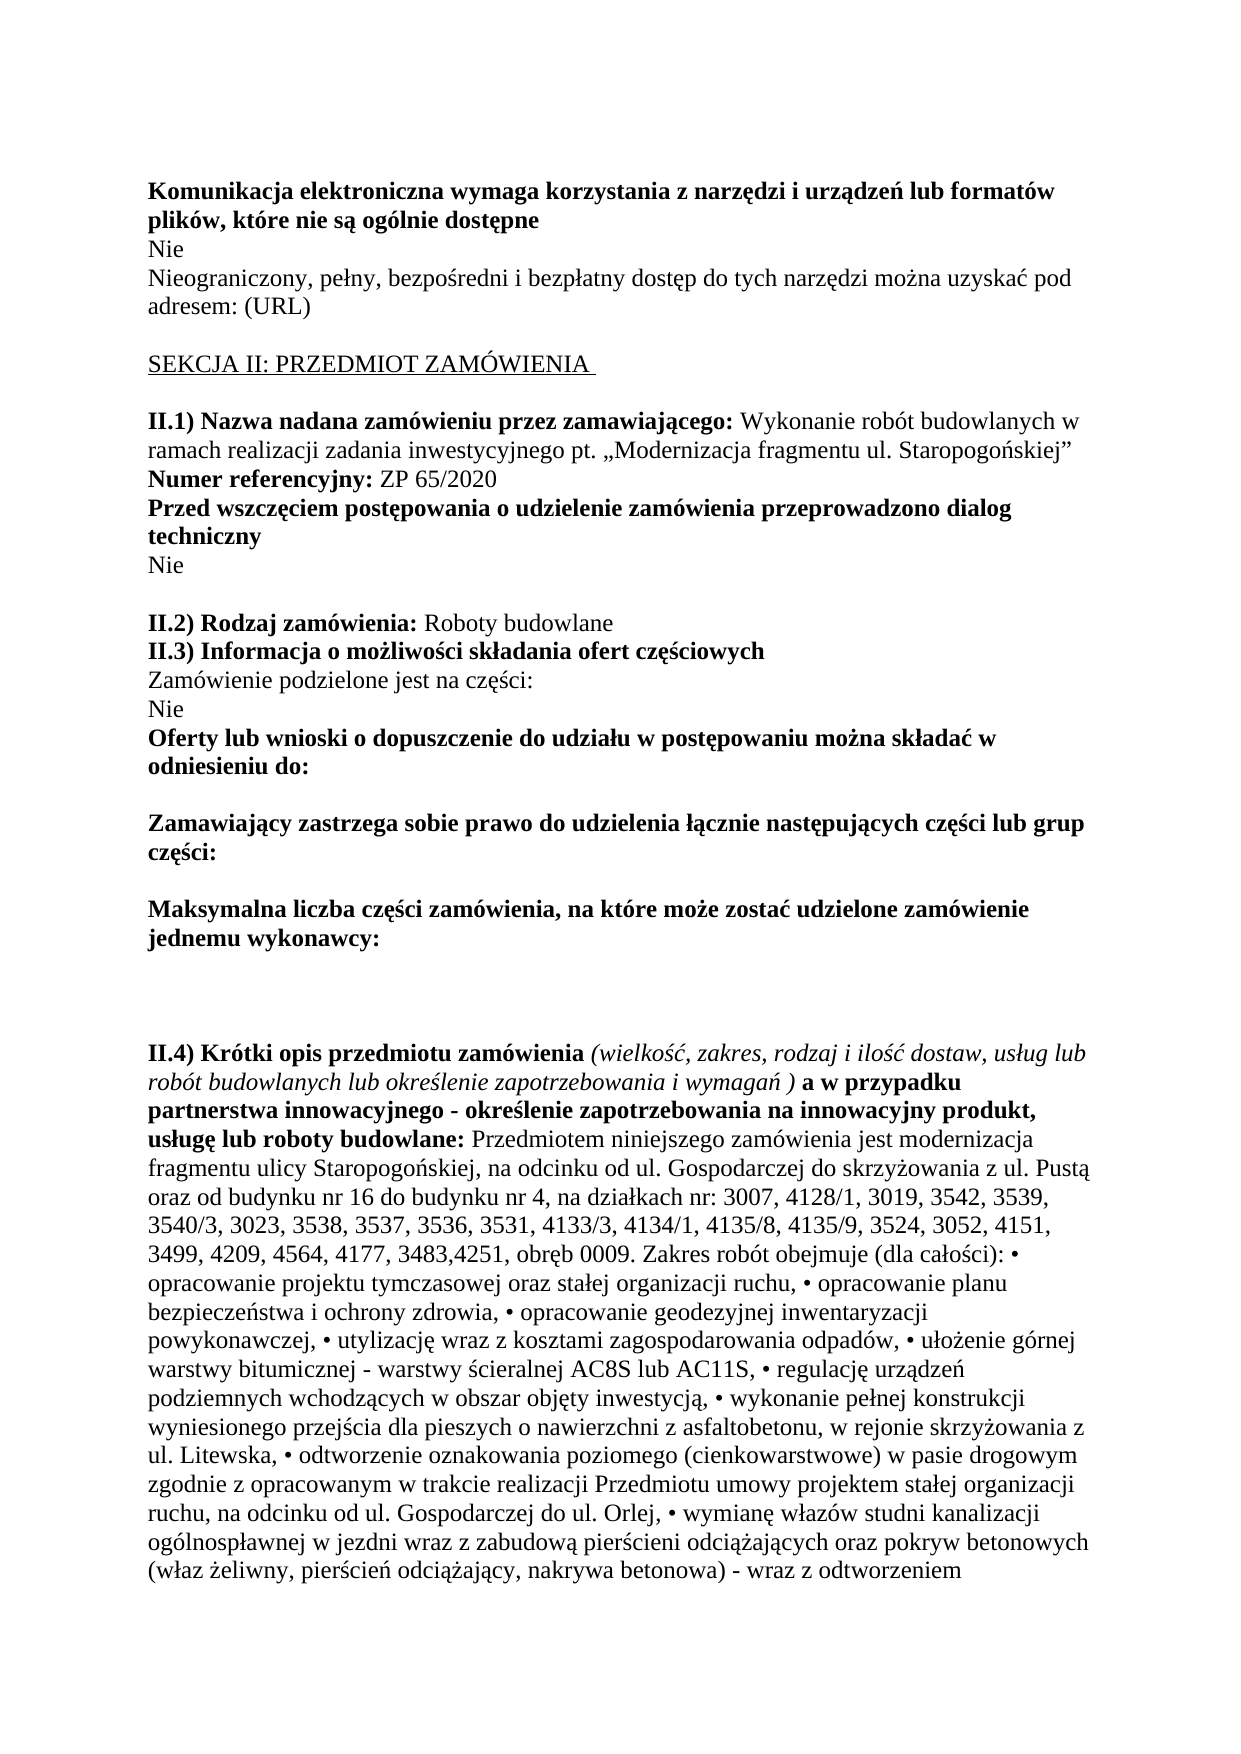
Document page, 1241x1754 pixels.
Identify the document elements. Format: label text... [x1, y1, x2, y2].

text Nie Oferty lub wnioski o dopuszczenie do udziału w postępowaniu można składać w odniesieniu do: [148, 694, 1093, 808]
text II.1) Nazwa nadana zamówieniu przez zamawiającego: Wykonanie robót budowlanych w ramach realizacji zadania inwestycyjnego pt. „Modernizacja fragmentu ul. Staropogońskiej” Numer referencyjny: ZP 65/2020 Przed wszczęciem postępowania o udzielenie zamówienia przeprowadzono dialog techniczny [148, 378, 1093, 550]
text Zamawiający zastrzega sobie prawo do udzielenia łącznie następujących części lub grup części: Maksymalna liczba części zamówienia, na które może zostać udzielone zamówienie jednemu wykonawcy: II.4) Krótki opis przedmiotu zamówienia (wielkość, zakres, rodzaj i ilość dostaw, usług lub robót budowlanych lub określenie zapotrzebowania i wymagań ) a w przypadku partnerstwa innowacyjnego - określenie zapotrzebowania na innowacyjny produkt, usługę lub roboty budowlane: Przedmiotem niniejszego zamówienia jest modernizacja fragmentu ulicy Staropogońskiej, na odcinku od ul. Gospodarczej do skrzyżowania z ul. Pustą oraz od budynku nr 16 do budynku nr 4, na działkach nr: 3007, 4128/1, 3019, 3542, 3539, 3540/3, 3023, 3538, 3537, 3536, 3531, 4133/3, 4134/1, 4135/8, 4135/9, 3524, 3052, 4151, 3499, 4209, 4564, 4177, 3483,4251, obręb 0009. Zakres robót obejmuje (dla całości): • opracowanie projektu tymczasowej oraz stałej organizacji ruchu, • opracowanie planu bezpieczeństwa i ochrony zdrowia, • opracowanie geodezyjnej inwentaryzacji powykonawczej, • utylizację wraz z kosztami zagospodarowania odpadów, • ułożenie górnej warstwy bitumicznej - warstwy ścieralnej AC8S lub AC11S, • regulację urządzeń podziemnych wchodzących w obszar objęty inwestycją, • wykonanie pełnej konstrukcji wyniesionego przejścia dla pieszych o nawierzchni z asfaltobetonu, w rejonie skrzyżowania z ul. Litewska, • odtworzenie oznakowania poziomego (cienkowarstwowe) w pasie drogowym zgodnie z opracowanym w trakcie realizacji Przedmiotu umowy projektem stałej organizacji ruchu, na odcinku od ul. Gospodarczej do ul. Orlej, • wymianę włazów studni kanalizacji ogólnospławnej w jezdni wraz z zabudową pierścieni odciążających oraz pokryw betonowych (właz żeliwny, pierścień odciążający, nakrywa betonowa) - wraz z odtworzeniem [148, 808, 1093, 1584]
text Nie [148, 550, 1093, 579]
text II.2) Rodzaj zamówienia: Roboty budowlane II.3) Informacja o możliwości składania ofert częściowych Zamówienie podzielone jest na części: [148, 579, 1093, 694]
text SEKCJA II: PRZEDMIOT ZAMÓWIENIA [148, 349, 1093, 378]
text Nie Nieograniczony, pełny, bezpośredni i bezpłatny dostęp do tych narzędzi można uzyskać pod adresem: (URL) [148, 234, 1093, 349]
text Komunikacja elektroniczna wymaga korzystania z narzędzi i urządzeń lub formatów plików, które nie są ogólnie dostępne [148, 148, 1093, 234]
